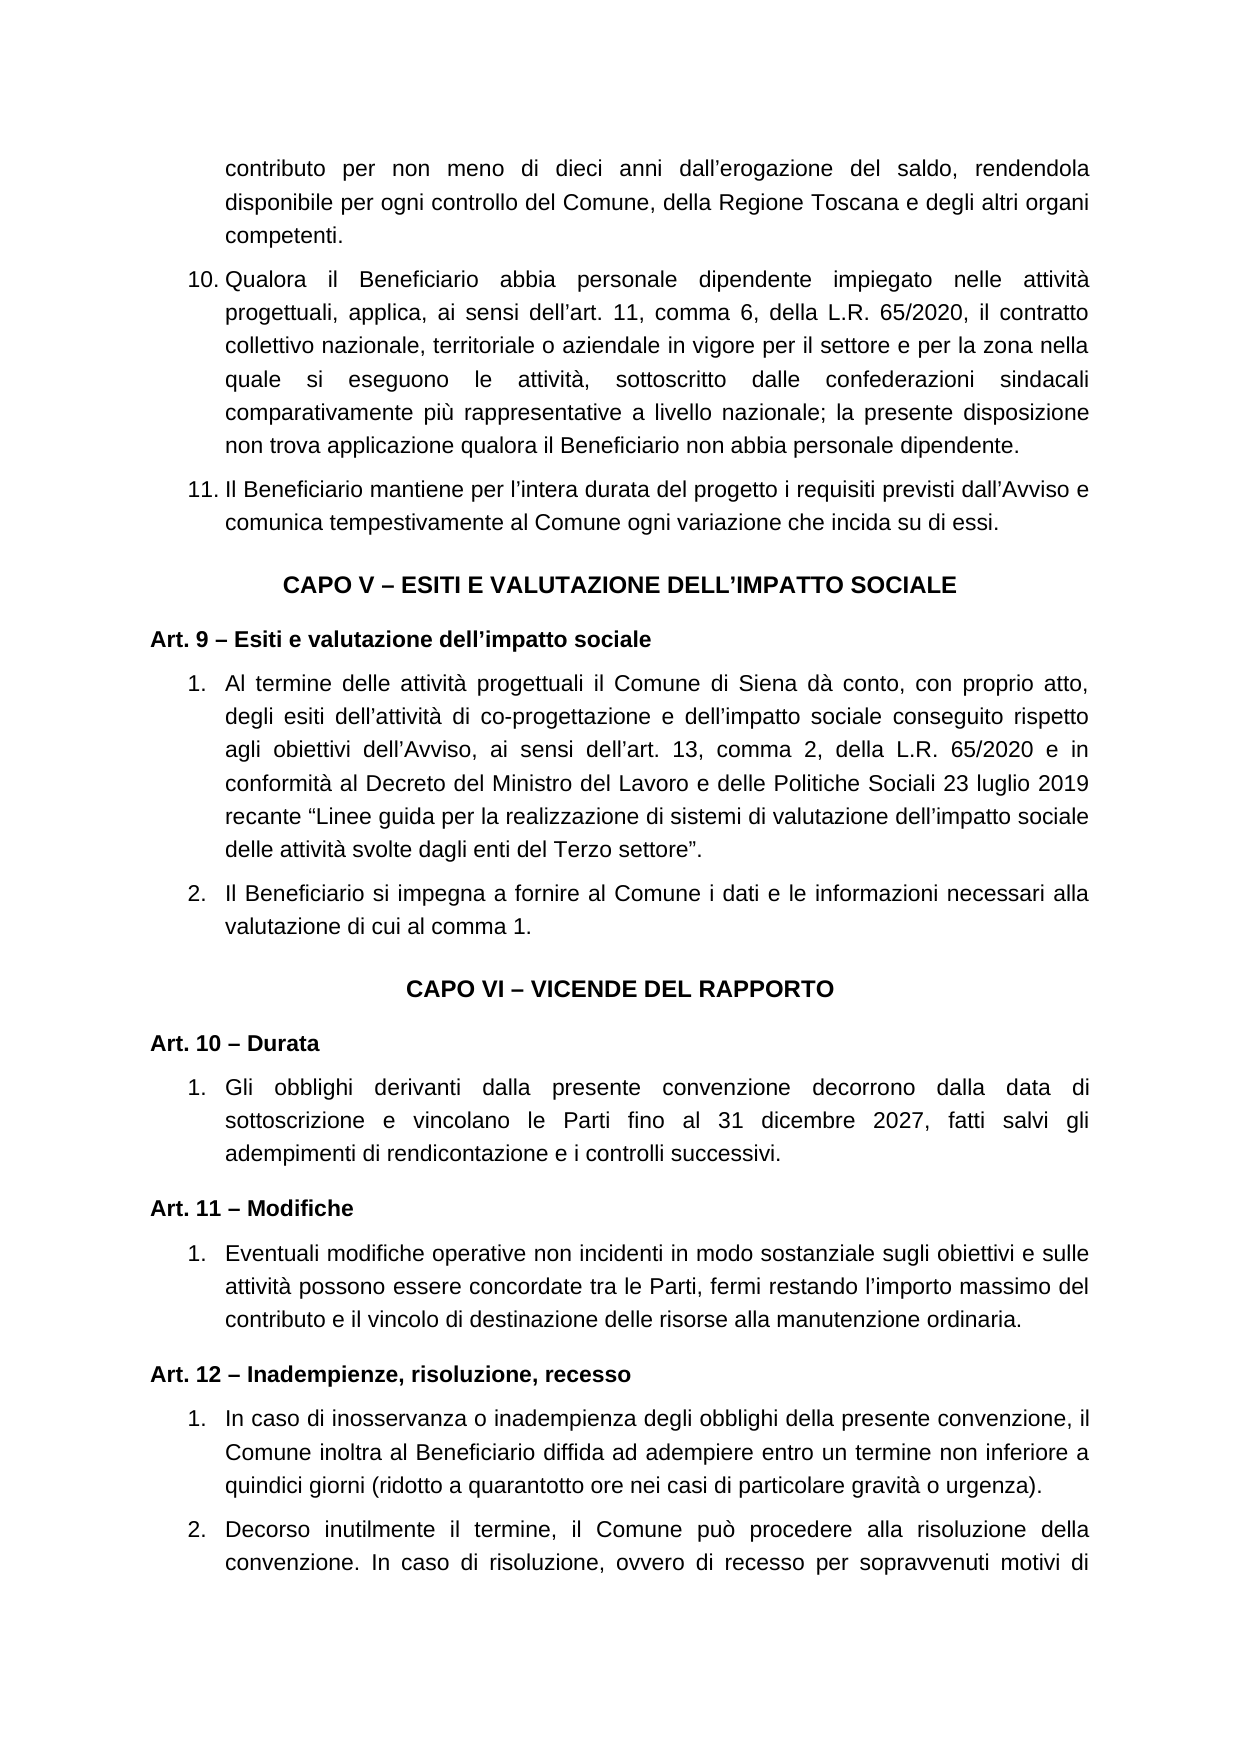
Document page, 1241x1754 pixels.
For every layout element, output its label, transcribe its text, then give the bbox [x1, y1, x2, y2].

list Il Beneficiario si impegna a fornire al Comune i dati e le informazioni necessari alla valutazione di cui al comma 1. [187, 875, 1090, 941]
text Art. 9 – Esiti e valutazione dell’impatto sociale [150, 626, 1090, 652]
list Eventuali modifiche operative non incidenti in modo sostanziale sugli obiettivi e sulle attività possono essere concordate tra le Parti, fermi restando l’importo massimo del contributo e il vincolo di destinazione delle risorse alla manutenzione ordinaria. [187, 1234, 1090, 1334]
text CAPO V – ESITI E VALUTAZIONE DELL’IMPATTO SOCIALE [150, 571, 1090, 598]
list Il Beneficiario mantiene per l’intera durata del progetto i requisiti previsti dall’Avviso e comunica tempestivamente al Comune ogni variazione che incida su di essi. [187, 471, 1090, 537]
text CAPO VI – VICENDE DEL RAPPORTO [150, 975, 1090, 1002]
list Decorso inutilmente il termine, il Comune può procedere alla risoluzione della convenzione. In caso di risoluzione, ovvero di recesso per sopravvenuti motivi di [187, 1511, 1090, 1577]
list Gli obblighi derivanti dalla presente convenzione decorrono dalla data di sottoscrizione e vincolano le Parti fino al 31 dicembre 2027, fatti salvi gli adempimenti di rendicontazione e i controlli successivi. [187, 1068, 1090, 1168]
text Art. 11 – Modifiche [150, 1195, 1090, 1222]
text Art. 12 – Inadempienze, risoluzione, recesso [150, 1361, 1090, 1388]
text Art. 10 – Durata [150, 1029, 1090, 1056]
list Qualora il Beneficiario abbia personale dipendente impiegato nelle attività progettuali, applica, ai sensi dell’art. 11, comma 6, della L.R. 65/2020, il contratto collettivo nazionale, territoriale o aziendale in vigore per il settore e per la zona nella quale si eseguono le attività, sottoscritto dalle confederazioni sindacali comparativamente più rappresentative a livello nazionale; la presente disposizione non trova applicazione qualora il Beneficiario non abbia personale dipendente. [187, 260, 1090, 460]
list Al termine delle attività progettuali il Comune di Siena dà conto, con proprio atto, degli esiti dell’attività di co-progettazione e dell’impatto sociale conseguito rispetto agli obiettivi dell’Avviso, ai sensi dell’art. 13, comma 2, della L.R. 65/2020 e in conformità al Decreto del Ministro del Lavoro e delle Politiche Sociali 23 luglio 2019 recante “Linee guida per la realizzazione di sistemi di valutazione dell’impatto sociale delle attività svolte dagli enti del Terzo settore”. [187, 664, 1090, 864]
list contributo per non meno di dieci anni dall’erogazione del saldo, rendendola disponibile per ogni controllo del Comune, della Regione Toscana e degli altri organi competenti. [187, 150, 1090, 250]
list In caso di inosservanza o inadempienza degli obblighi della presente convenzione, il Comune inoltra al Beneficiario diffida ad adempiere entro un termine non inferiore a quindici giorni (ridotto a quarantotto ore nei casi di particolare gravità o urgenza). [187, 1400, 1090, 1500]
